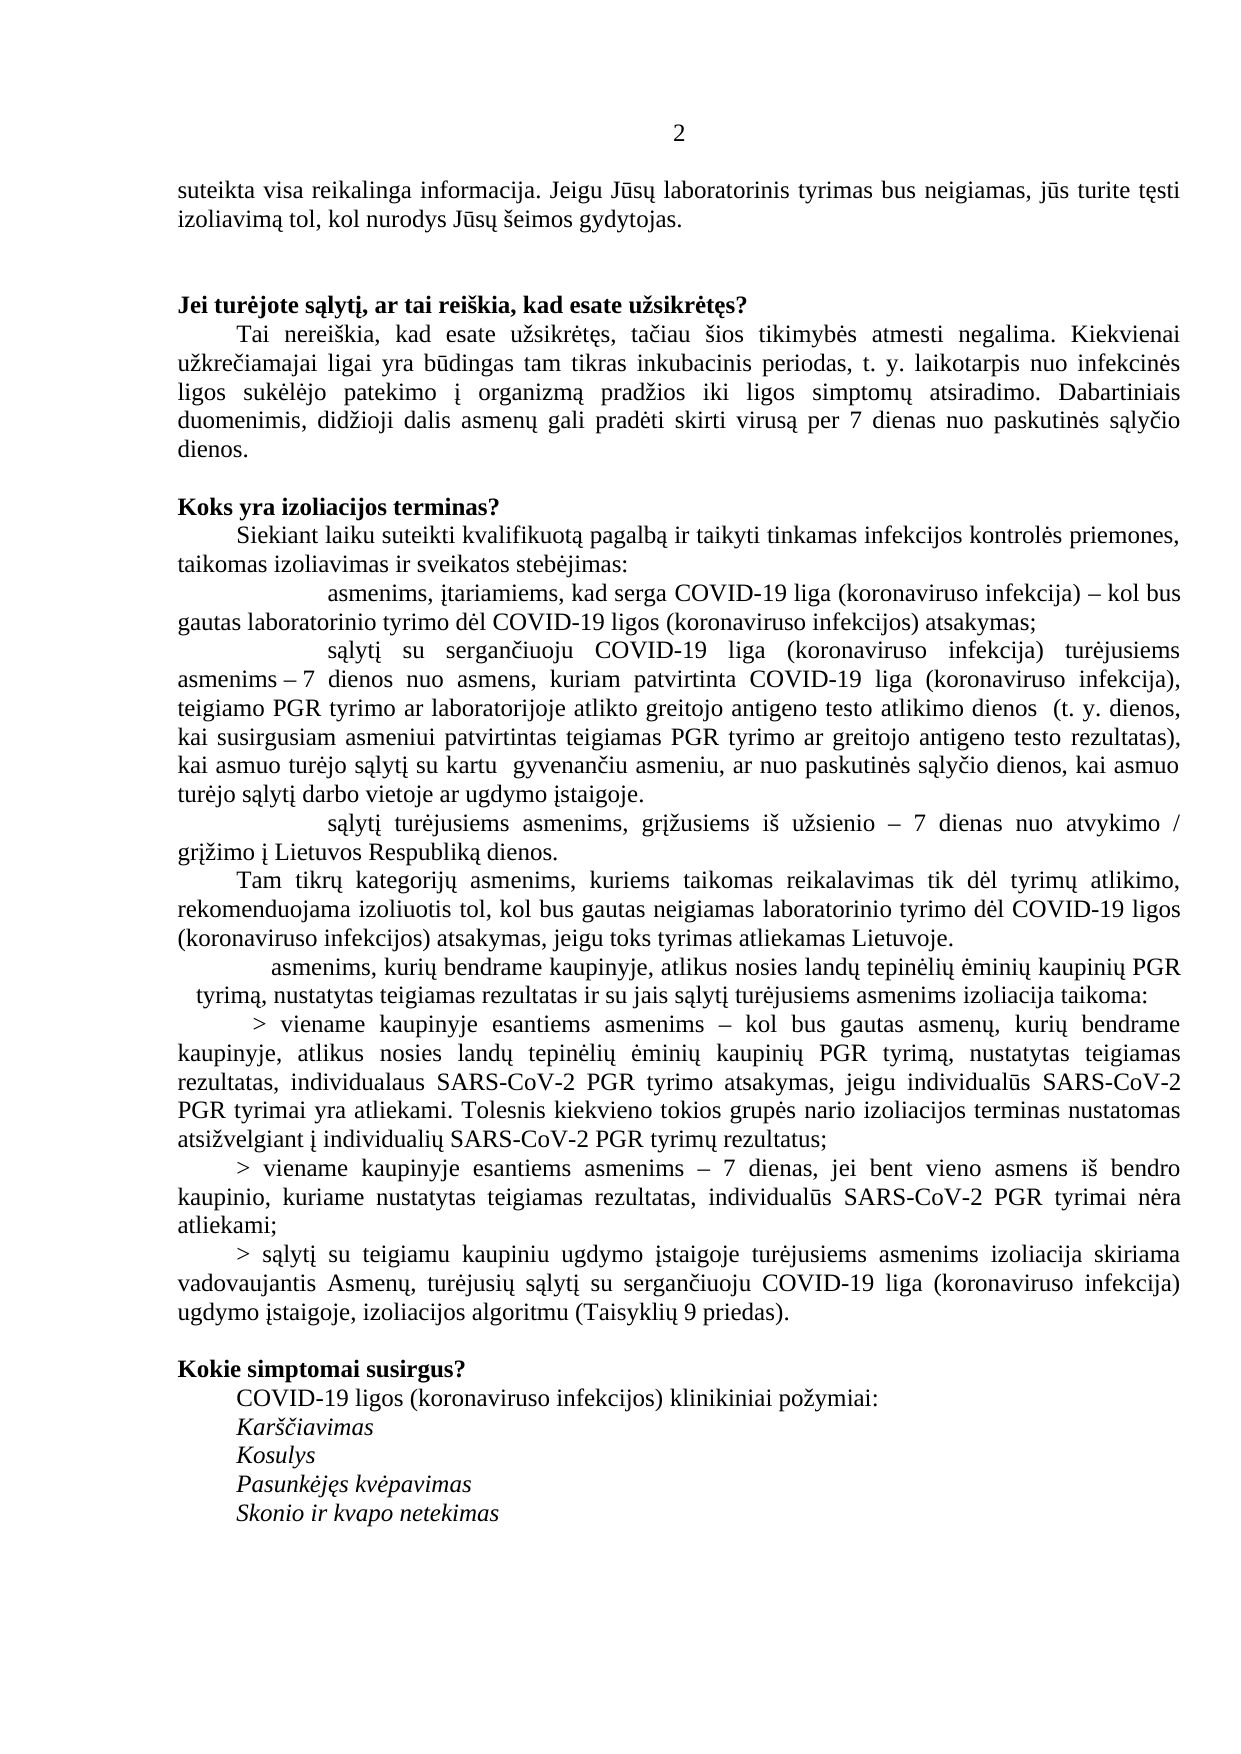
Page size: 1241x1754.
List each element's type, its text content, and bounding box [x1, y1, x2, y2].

text COVID-19 ligos (koronaviruso infekcijos) klinikiniai požymiai: [177, 1383, 1181, 1412]
text > sąlytį su teigiamu kaupiniu ugdymo įstaigoje turėjusiems asmenims izoliacija skiriama vadovaujantis Asmenų, turėjusių sąlytį su sergančiuoju COVID-19 liga (koronaviruso infekcija) ugdymo įstaigoje, izoliacijos algoritmu (Taisyklių 9 priedas). [177, 1239, 1181, 1326]
text Tam tikrų kategorijų asmenims, kuriems taikomas reikalavimas tik dėl tyrimų atlikimo, rekomenduojama izoliuotis tol, kol bus gautas neigiamas laboratorinio tyrimo dėl COVID-19 ligos (koronaviruso infekcijos) atsakymas, jeigu toks tyrimas atliekamas Lietuvoje. [177, 866, 1181, 952]
text Koks yra izoliacijos terminas? [177, 492, 1181, 521]
text Kosulys [177, 1441, 1181, 1469]
text Skonio ir kvapo netekimas [177, 1498, 1181, 1527]
text > viename kaupinyje esantiems asmenims – kol bus gautas asmenų, kurių bendrame kaupinyje, atlikus nosies landų tepinėlių ėminių kaupinių PGR tyrimą, nustatytas teigiamas rezultatas, individualaus SARS-CoV-2 PGR tyrimo atsakymas, jeigu individualūs SARS-CoV-2 PGR tyrimai yra atliekami. Tolesnis kiekvieno tokios grupės nario izoliacijos terminas nustatomas atsižvelgiant į individualių SARS-CoV-2 PGR tyrimų rezultatus; [177, 1009, 1181, 1153]
text  sąlytį turėjusiems asmenims, grįžusiems iš užsienio – 7 dienas nuo atvykimo / grįžimo į Lietuvos Respubliką dienos. [177, 808, 1181, 866]
text Karščiavimas [177, 1412, 1181, 1441]
text Jei turėjote sąlytį, ar tai reiškia, kad esate užsikrėtęs? [177, 291, 1181, 319]
text  asmenims, įtariamiems, kad serga COVID-19 liga (koronaviruso infekcija) – kol bus gautas laboratorinio tyrimo dėl COVID-19 ligos (koronaviruso infekcijos) atsakymas; [177, 578, 1181, 636]
text Kokie simptomai susirgus? [177, 1354, 1181, 1383]
text  sąlytį su sergančiuoju COVID-19 liga (koronaviruso infekcija) turėjusiems asmenims – 7 dienos nuo asmens, kuriam patvirtinta COVID-19 liga (koronaviruso infekcija), teigiamo PGR tyrimo ar laboratorijoje atlikto greitojo antigeno testo atlikimo dienos (t. y. dienos, kai susirgusiam asmeniui patvirtintas teigiamas PGR tyrimo ar greitojo antigeno testo rezultatas), kai asmuo turėjo sąlytį su kartu gyvenančiu asmeniu, ar nuo paskutinės sąlyčio dienos, kai asmuo turėjo sąlytį darbo vietoje ar ugdymo įstaigoje. [177, 636, 1181, 808]
text Tai nereiškia, kad esate užsikrėtęs, tačiau šios tikimybės atmesti negalima. Kiekvienai užkrečiamajai ligai yra būdingas tam tikras inkubacinis periodas, t. y. laikotarpis nuo infekcinės ligos sukėlėjo patekimo į organizmą pradžios iki ligos simptomų atsiradimo. Dabartiniais duomenimis, didžioji dalis asmenų gali pradėti skirti virusą per 7 dienas nuo paskutinės sąlyčio dienos. [177, 319, 1181, 463]
text Pasunkėjęs kvėpavimas [177, 1469, 1181, 1498]
text > viename kaupinyje esantiems asmenims – 7 dienas, jei bent vieno asmens iš bendro kaupinio, kuriame nustatytas teigiamas rezultatas, individualūs SARS-CoV-2 PGR tyrimai nėra atliekami; [177, 1153, 1181, 1239]
text  asmenims, kurių bendrame kaupinyje, atlikus nosies landų tepinėlių ėminių kaupinių PGR tyrimą, nustatytas teigiamas rezultatas ir su jais sąlytį turėjusiems asmenims izoliacija taikoma: [196, 952, 1181, 1009]
text Siekiant laiku suteikti kvalifikuotą pagalbą ir taikyti tinkamas infekcijos kontrolės priemones, taikomas izoliavimas ir sveikatos stebėjimas: [177, 521, 1181, 578]
text suteikta visa reikalinga informacija. Jeigu Jūsų laboratorinis tyrimas bus neigiamas, jūs turite tęsti izoliavimą tol, kol nurodys Jūsų šeimos gydytojas. [177, 176, 1181, 233]
